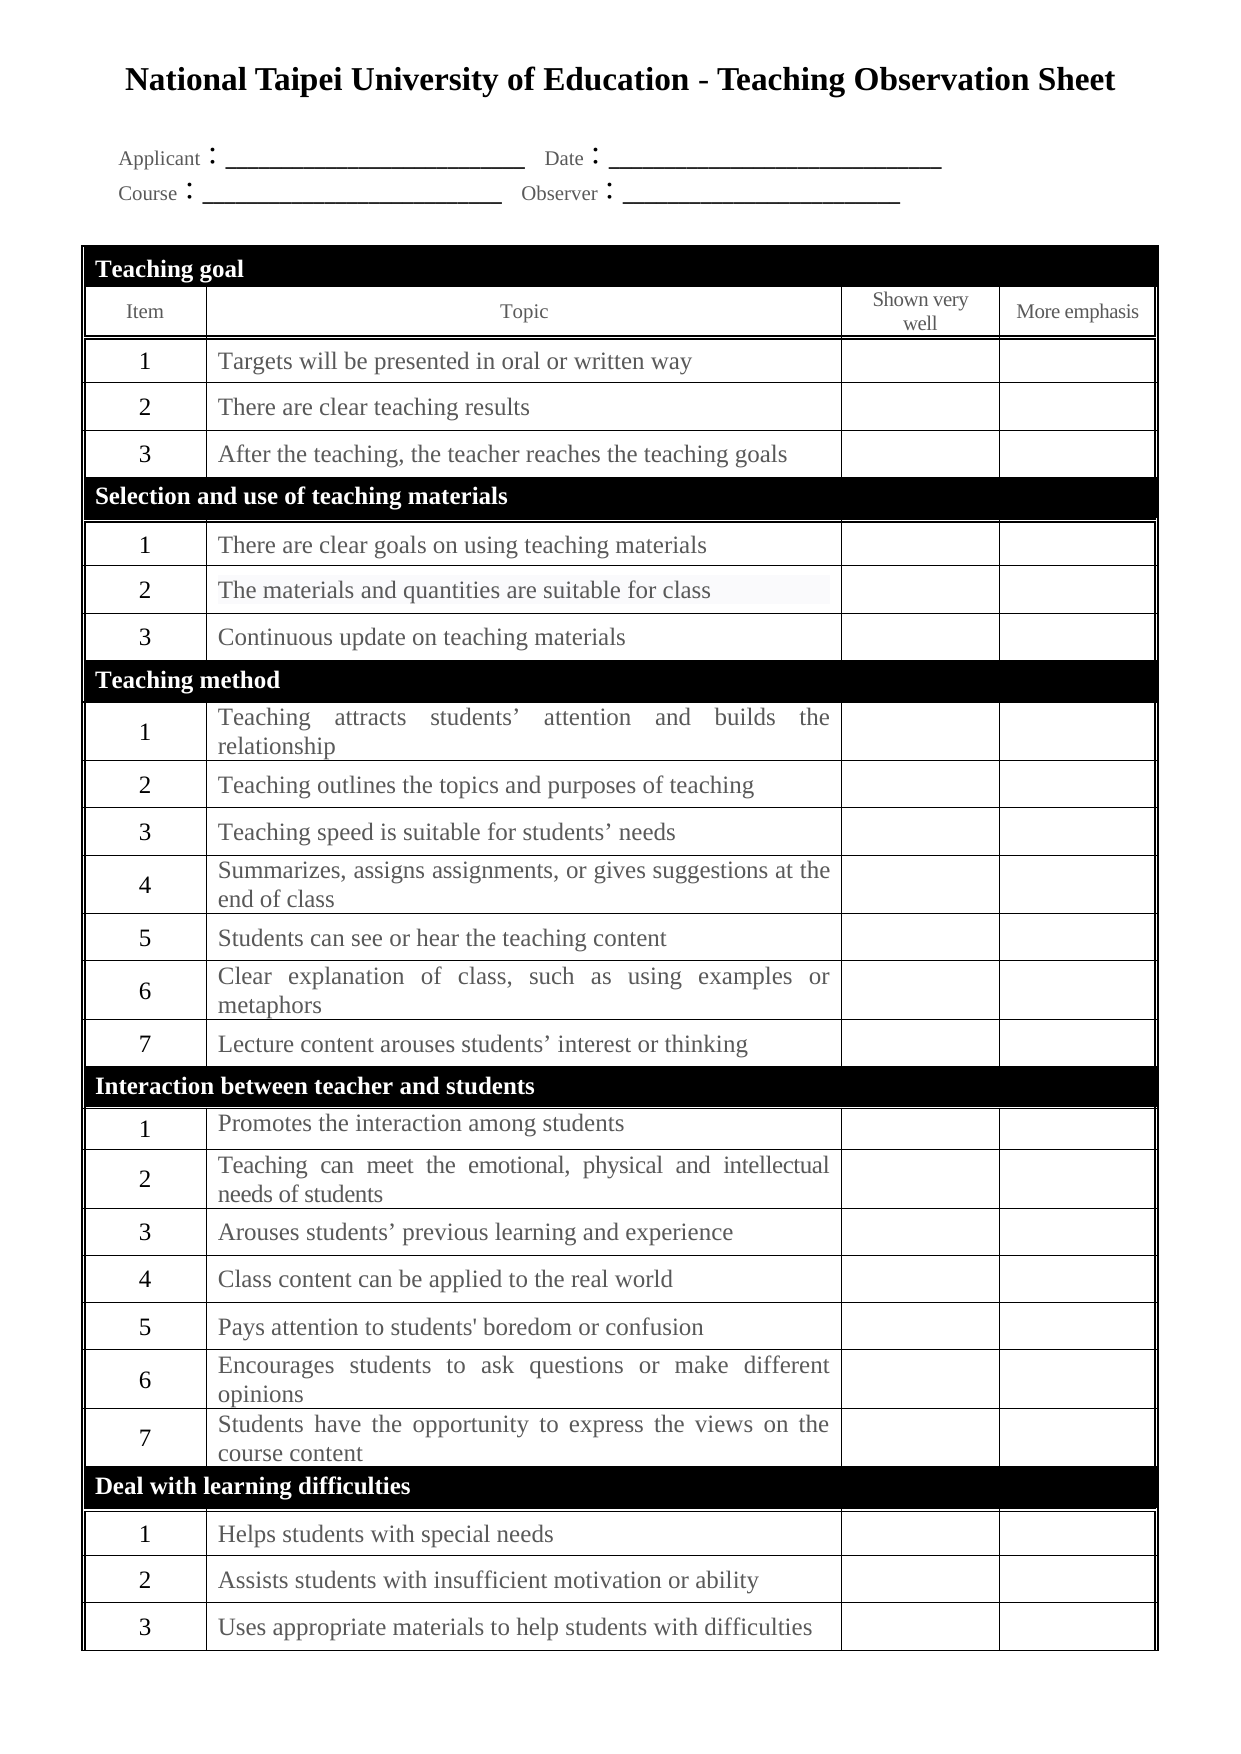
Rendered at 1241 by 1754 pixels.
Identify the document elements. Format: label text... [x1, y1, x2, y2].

table_cell Uses appropriate materials to help students with difficulties [207, 1603, 841, 1649]
table_cell [842, 340, 999, 382]
table_cell Students have the opportunity to express the views on the course content [207, 1409, 841, 1466]
table_cell More emphasis [1000, 287, 1154, 335]
table_cell 5 [86, 1303, 206, 1349]
table_cell [1000, 1409, 1154, 1466]
table_cell [842, 1556, 999, 1602]
table_cell [842, 1150, 999, 1207]
table_cell Promotes the interaction among students [207, 1109, 841, 1149]
table_cell Students can see or hear the teaching content [207, 914, 841, 960]
table_cell 6 [86, 961, 206, 1019]
table_cell 2 [86, 1556, 206, 1602]
table_cell [842, 383, 999, 429]
table_cell 2 [86, 566, 206, 613]
table_cell [842, 614, 999, 660]
table_cell [1000, 1603, 1154, 1649]
table_cell [842, 1020, 999, 1066]
table_cell Assists students with insufficient motivation or ability [207, 1556, 841, 1602]
table_cell [842, 808, 999, 854]
table_cell [1000, 961, 1154, 1019]
table_cell Shown very well [842, 287, 999, 335]
table_cell [842, 961, 999, 1019]
table_cell Pays attention to students' boredom or confusion [207, 1303, 841, 1349]
table_cell Teaching speed is suitable for students’ needs [207, 808, 841, 854]
table_cell [1000, 1556, 1154, 1602]
table_cell Arouses students’ previous learning and experience [207, 1209, 841, 1255]
table_cell [842, 1303, 999, 1349]
table_cell 3 [86, 808, 206, 854]
table_cell There are clear teaching results [207, 383, 841, 429]
table_cell [1000, 1303, 1154, 1349]
table_cell There are clear goals on using teaching materials [207, 523, 841, 565]
table_cell [1000, 566, 1154, 613]
table_cell Teaching outlines the topics and purposes of teaching [207, 761, 841, 807]
table_cell [1000, 1350, 1154, 1408]
table_cell 1 [86, 1109, 206, 1149]
table_cell 1 [86, 1512, 206, 1555]
table_cell Item [86, 287, 206, 335]
table_cell [1000, 761, 1154, 807]
table_cell 1 [86, 703, 206, 760]
table_cell 3 [86, 431, 206, 477]
table_cell Teaching method [86, 665, 1154, 701]
table_cell 6 [86, 1350, 206, 1408]
table_cell 1 [86, 340, 206, 382]
table_cell [1000, 914, 1154, 960]
table_cell Helps students with special needs [207, 1512, 841, 1555]
table_cell [842, 1209, 999, 1255]
table_cell Targets will be presented in oral or written way [207, 340, 841, 382]
table_cell [842, 761, 999, 807]
table_cell 4 [86, 1256, 206, 1302]
table_cell [842, 1512, 999, 1555]
table_cell [1000, 523, 1154, 565]
table_cell [842, 1109, 999, 1149]
table_cell [1000, 1020, 1154, 1066]
text Applicant：___________________________ Date：______________________________ [118, 137, 1122, 172]
table_cell 7 [86, 1020, 206, 1066]
table_cell 2 [86, 383, 206, 429]
table_cell [1000, 431, 1154, 477]
table_cell [1000, 383, 1154, 429]
table_cell After the teaching, the teacher reaches the teaching goals [207, 431, 841, 477]
table_cell [842, 1603, 999, 1649]
table_cell 7 [86, 1409, 206, 1466]
table_cell 3 [86, 1209, 206, 1255]
table_cell 4 [86, 856, 206, 913]
table_cell [842, 1350, 999, 1408]
table_cell Encourages students to ask questions or make different opinions [207, 1350, 841, 1408]
table_cell [1000, 703, 1154, 760]
table_cell [1000, 1256, 1154, 1302]
table_cell Clear explanation of class, such as using examples or metaphors [207, 961, 841, 1019]
table_cell [842, 914, 999, 960]
table_cell 2 [86, 761, 206, 807]
table_cell Interaction between teacher and students [86, 1071, 1154, 1107]
table_cell [1000, 614, 1154, 660]
text Course：___________________________ Observer：_________________________ [118, 172, 1122, 208]
table_cell [842, 1256, 999, 1302]
table_cell [842, 856, 999, 913]
table_cell [1000, 1209, 1154, 1255]
table_cell [842, 703, 999, 760]
table_cell [1000, 808, 1154, 854]
table_cell The materials and quantities are suitable for class [207, 566, 841, 613]
table_cell 1 [86, 523, 206, 565]
table_cell [1000, 856, 1154, 913]
table_cell [842, 1409, 999, 1466]
table_cell [1000, 340, 1154, 382]
table_cell [1000, 1512, 1154, 1555]
table_cell Class content can be applied to the real world [207, 1256, 841, 1302]
table_cell Topic [207, 287, 841, 335]
table_cell Continuous update on teaching materials [207, 614, 841, 660]
text National Taipei University of Education - Teaching Observation Sheet [118, 59, 1122, 97]
table_cell [842, 431, 999, 477]
table_cell 2 [86, 1150, 206, 1207]
table_header Teaching goal [86, 250, 1154, 287]
table_cell Deal with learning difficulties [86, 1471, 1154, 1508]
table_cell Selection and use of teaching materials [86, 482, 1154, 518]
table_cell [1000, 1109, 1154, 1149]
table_cell Lecture content arouses students’ interest or thinking [207, 1020, 841, 1066]
table_cell [842, 523, 999, 565]
table_cell 3 [86, 614, 206, 660]
table_cell Summarizes, assigns assignments, or gives suggestions at the end of class [207, 856, 841, 913]
table_cell 3 [86, 1603, 206, 1649]
table_cell 5 [86, 914, 206, 960]
table_cell [1000, 1150, 1154, 1207]
table_cell [842, 566, 999, 613]
